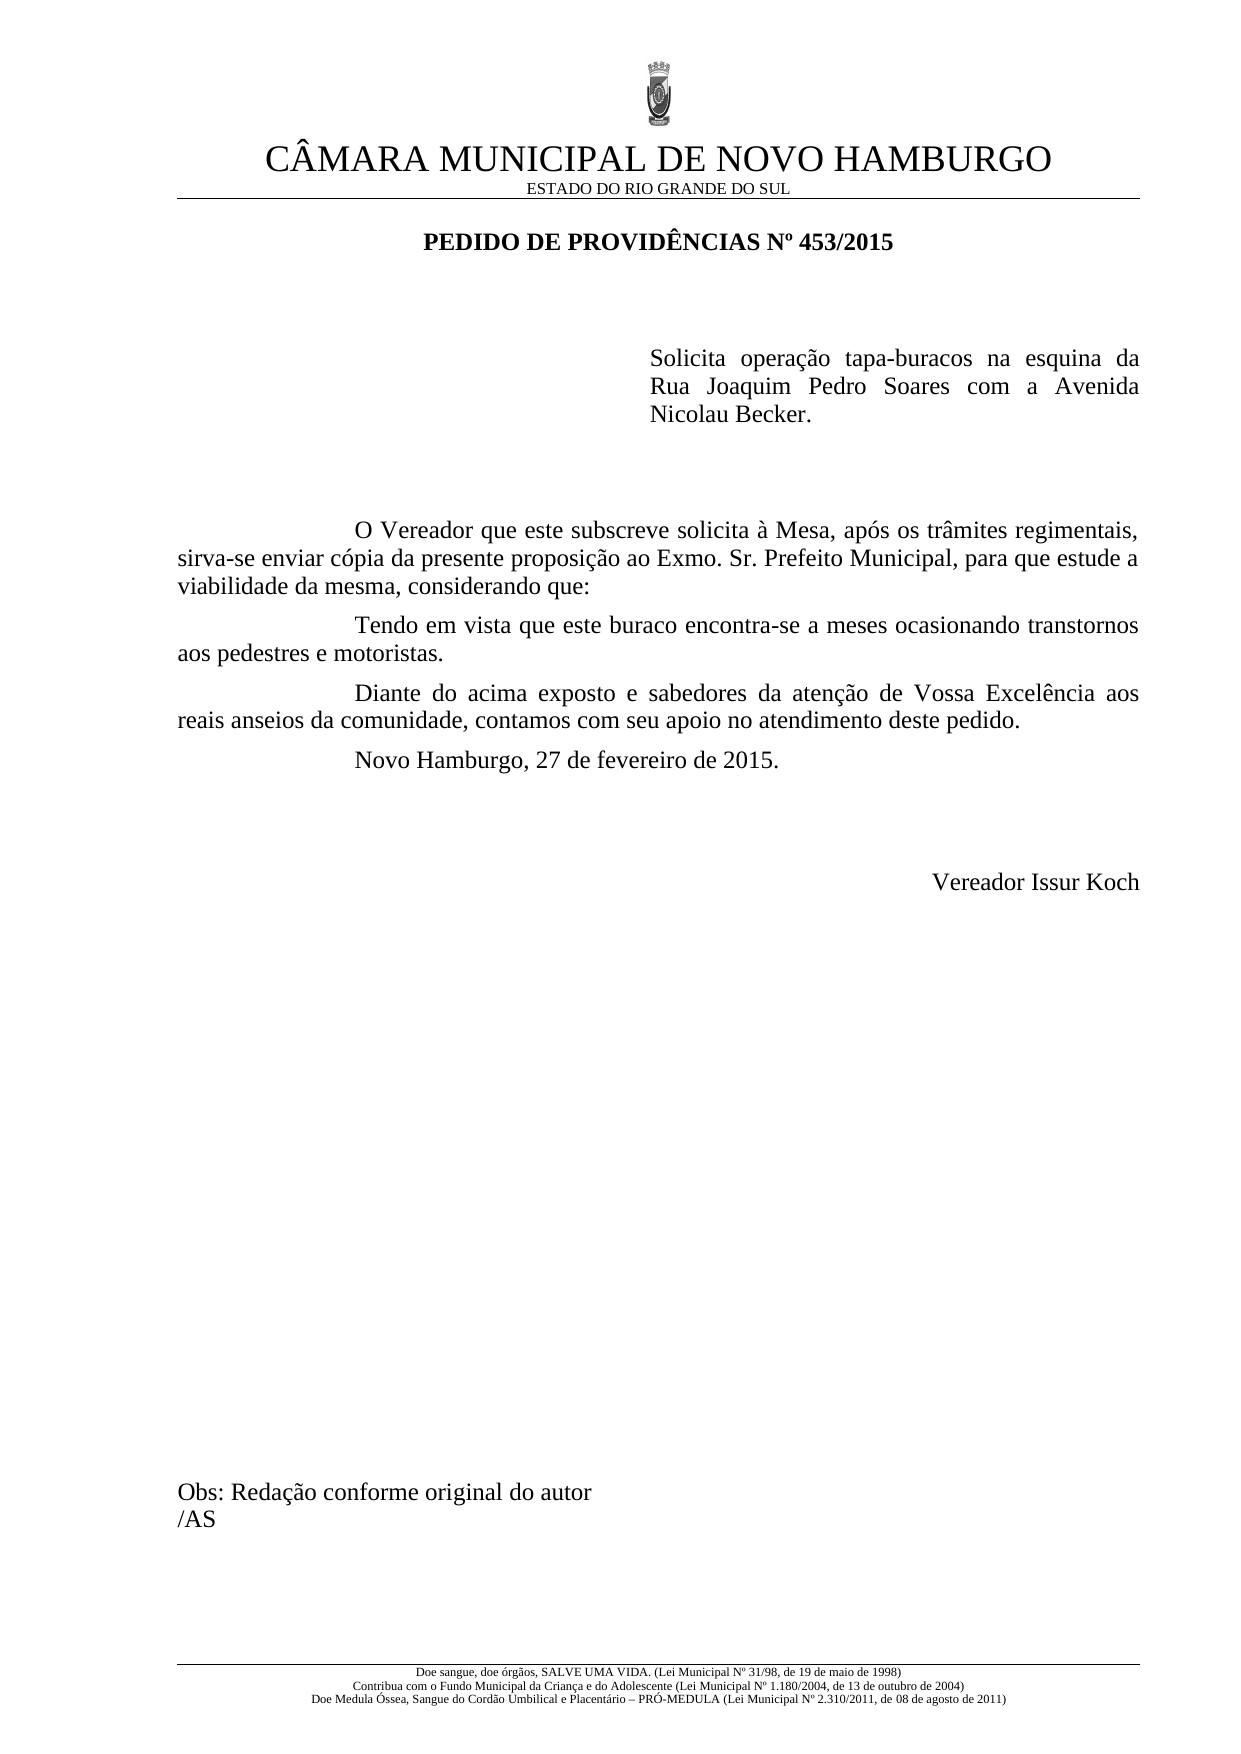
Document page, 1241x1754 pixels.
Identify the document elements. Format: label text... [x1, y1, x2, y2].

text O Vereador que este subscreve solicita à Mesa, após os trâmites regimentais, sirva-se enviar cópia da presente proposição ao Exmo. Sr. Prefeito Municipal, para que estude a viabilidade da mesma, considerando que: [177, 516, 1140, 599]
text Novo Hamburgo, 27 de fevereiro de 2015. [177, 746, 1140, 774]
text Solicita operação tapa-buracos na esquina da Rua Joaquim Pedro Soares com a Avenida Nicolau Becker. [649, 344, 1140, 428]
text Obs: Redação conforme original do autor [177, 1478, 1140, 1505]
title PEDIDO DE PROVIDÊNCIAS Nº 453/2015 [177, 228, 1140, 256]
text Diante do acima exposto e sabedores da atenção de Vossa Excelência aos reais anseios da comunidade, contamos com seu apoio no atendimento deste pedido. [177, 679, 1140, 734]
text Vereador Issur Koch [768, 868, 1140, 896]
text /AS [177, 1505, 1140, 1533]
text Tendo em vista que este buraco encontra-se a meses ocasionando transtornos aos pedestres e motoristas. [177, 611, 1140, 667]
